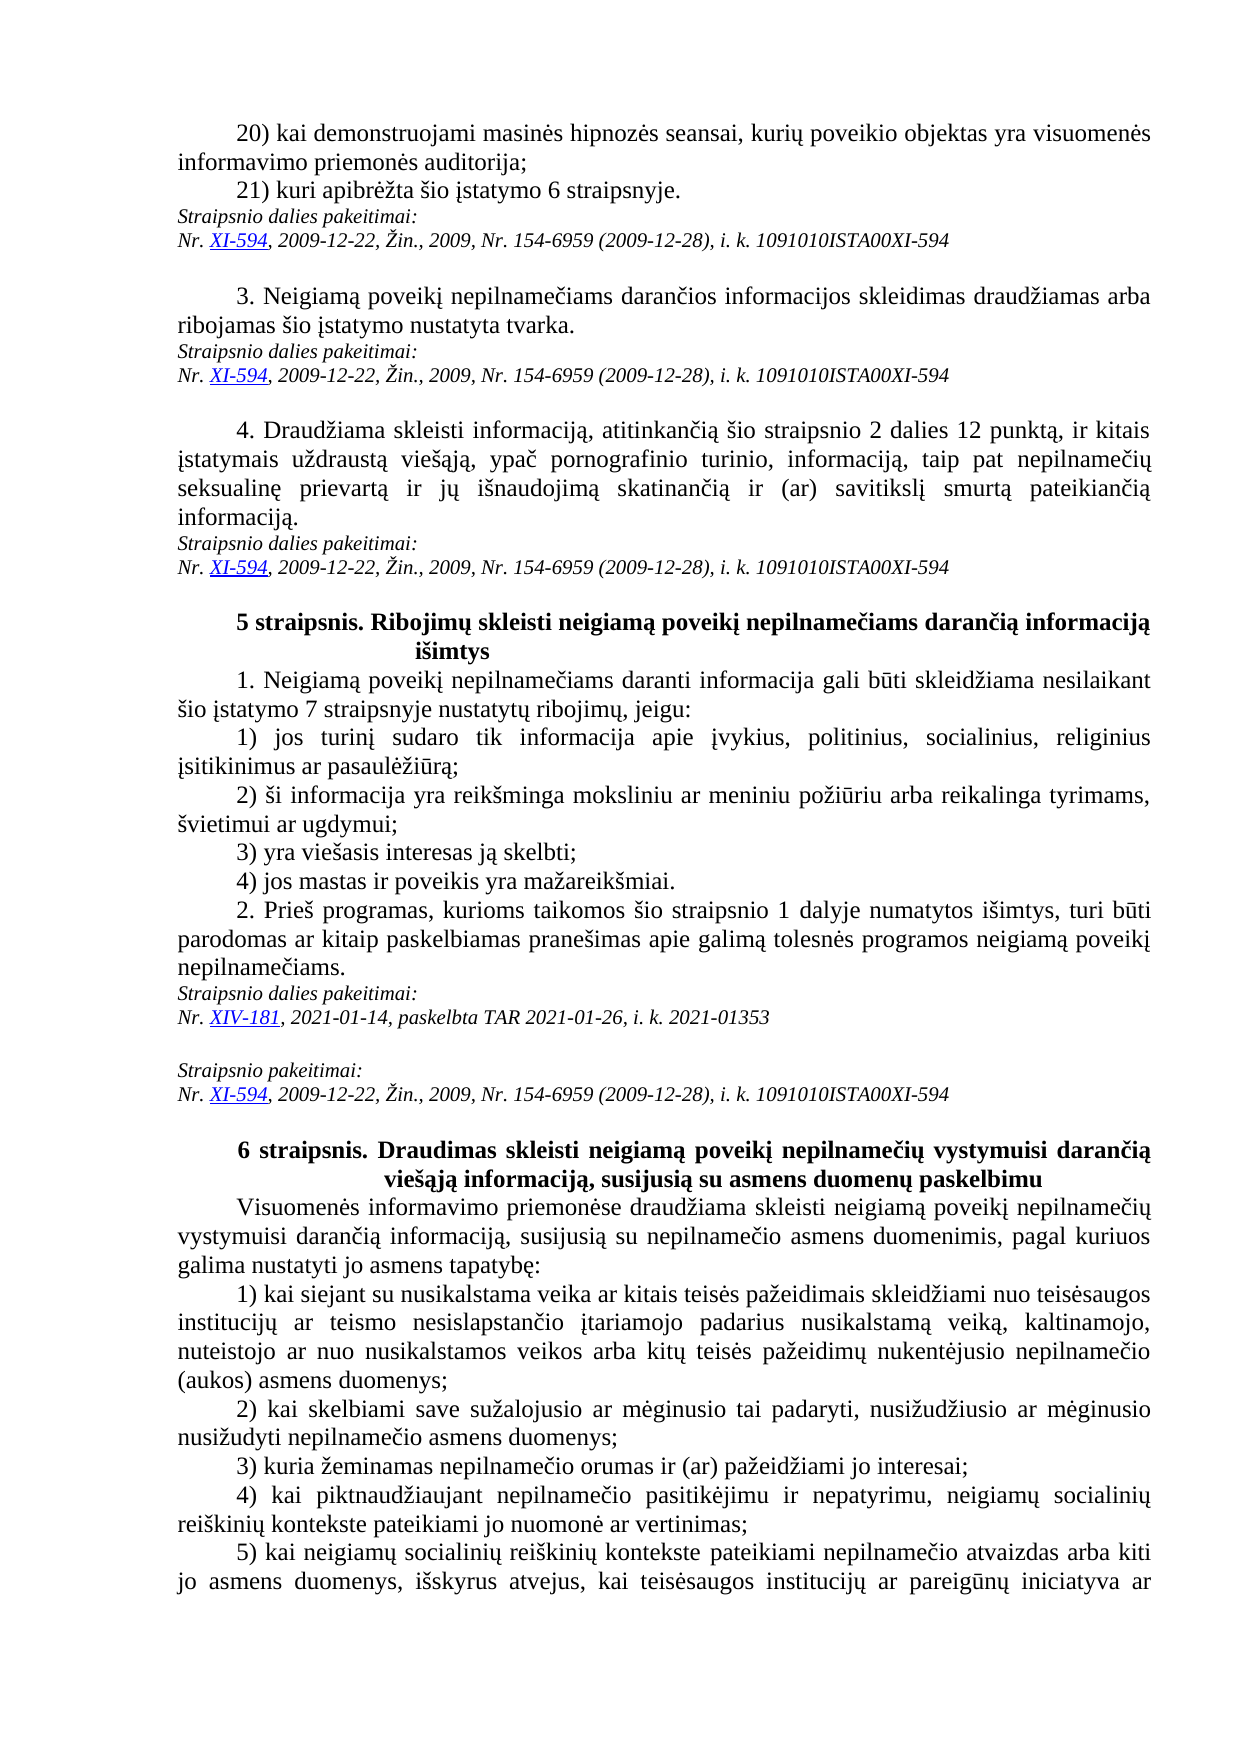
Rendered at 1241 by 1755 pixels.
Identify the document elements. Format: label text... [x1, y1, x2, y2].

text Straipsnio pakeitimai: [177, 1058, 1152, 1082]
text 2. Prieš programas, kurioms taikomos šio straipsnio 1 dalyje numatytos išimtys, turi būti parodomas ar kitaip paskelbiamas pranešimas apie galimą tolesnės programos neigiamą poveikį nepilnamečiams. [177, 895, 1152, 981]
text Nr. XI-594, 2009-12-22, Žin., 2009, Nr. 154-6959 (2009-12-28), i. k. 1091010ISTA00XI-594 [177, 363, 1152, 387]
text 4. Draudžiama skleisti informaciją, atitinkančią šio straipsnio 2 dalies 12 punktą, ir kitais įstatymais uždraustą viešąją, ypač pornografinio turinio, informaciją, taip pat nepilnamečių seksualinę prievartą ir jų išnaudojimą skatinančią ir (ar) savitikslį smurtą pateikiančią informaciją. [177, 416, 1152, 531]
text 20) kai demonstruojami masinės hipnozės seansai, kurių poveikio objektas yra visuomenės informavimo priemonės auditorija; [177, 118, 1152, 176]
text 5 straipsnis. Ribojimų skleisti neigiamą poveikį nepilnamečiams darančią informaciją išimtys [236, 607, 1152, 665]
text Visuomenės informavimo priemonėse draudžiama skleisti neigiamą poveikį nepilnamečių vystymuisi darančią informaciją, susijusią su nepilnamečio asmens duomenimis, pagal kuriuos galima nustatyti jo asmens tapatybę: [177, 1192, 1152, 1279]
text 2) ši informacija yra reikšminga moksliniu ar meniniu požiūriu arba reikalinga tyrimams, švietimui ar ugdymui; [177, 780, 1152, 837]
text Straipsnio dalies pakeitimai: [177, 339, 1152, 363]
text Straipsnio dalies pakeitimai: [177, 531, 1152, 555]
text Nr. XI-594, 2009-12-22, Žin., 2009, Nr. 154-6959 (2009-12-28), i. k. 1091010ISTA00XI-594 [177, 1082, 1152, 1106]
text 1) kai siejant su nusikalstama veika ar kitais teisės pažeidimais skleidžiami nuo teisėsaugos institucijų ar teismo nesislapstančio įtariamojo padarius nusikalstamą veiką, kaltinamojo, nuteistojo ar nuo nusikalstamos veikos arba kitų teisės pažeidimų nukentėjusio nepilnamečio (aukos) asmens duomenys; [177, 1279, 1152, 1394]
text Nr. XIV-181, 2021-01-14, paskelbta TAR 2021-01-26, i. k. 2021-01353 [177, 1005, 1152, 1029]
text 6 straipsnis. Draudimas skleisti neigiamą poveikį nepilnamečių vystymuisi darančią viešąją informaciją, susijusią su asmens duomenų paskelbimu [237, 1135, 1152, 1192]
text Straipsnio dalies pakeitimai: [177, 981, 1152, 1005]
text 5) kai neigiamų socialinių reiškinių kontekste pateikiami nepilnamečio atvaizdas arba kiti jo asmens duomenys, išskyrus atvejus, kai teisėsaugos institucijų ar pareigūnų iniciatyva ar [177, 1537, 1152, 1595]
text 3. Neigiamą poveikį nepilnamečiams darančios informacijos skleidimas draudžiamas arba ribojamas šio įstatymo nustatyta tvarka. [177, 281, 1152, 339]
text 1) jos turinį sudaro tik informacija apie įvykius, politinius, socialinius, religinius įsitikinimus ar pasaulėžiūrą; [177, 722, 1152, 780]
text 1. Neigiamą poveikį nepilnamečiams daranti informacija gali būti skleidžiama nesilaikant šio įstatymo 7 straipsnyje nustatytų ribojimų, jeigu: [177, 665, 1152, 722]
text Nr. XI-594, 2009-12-22, Žin., 2009, Nr. 154-6959 (2009-12-28), i. k. 1091010ISTA00XI-594 [177, 228, 1152, 252]
text 2) kai skelbiami save sužalojusio ar mėginusio tai padaryti, nusižudžiusio ar mėginusio nusižudyti nepilnamečio asmens duomenys; [177, 1394, 1152, 1451]
text 21) kuri apibrėžta šio įstatymo 6 straipsnyje. [177, 176, 1152, 204]
text Straipsnio dalies pakeitimai: [177, 204, 1152, 228]
text 3) kuria žeminamas nepilnamečio orumas ir (ar) pažeidžiami jo interesai; [177, 1451, 1152, 1480]
text Nr. XI-594, 2009-12-22, Žin., 2009, Nr. 154-6959 (2009-12-28), i. k. 1091010ISTA00XI-594 [177, 555, 1152, 579]
text 4) jos mastas ir poveikis yra mažareikšmiai. [177, 866, 1152, 895]
text 3) yra viešasis interesas ją skelbti; [177, 837, 1152, 866]
text 4) kai piktnaudžiaujant nepilnamečio pasitikėjimu ir nepatyrimu, neigiamų socialinių reiškinių kontekste pateikiami jo nuomonė ar vertinimas; [177, 1480, 1152, 1537]
